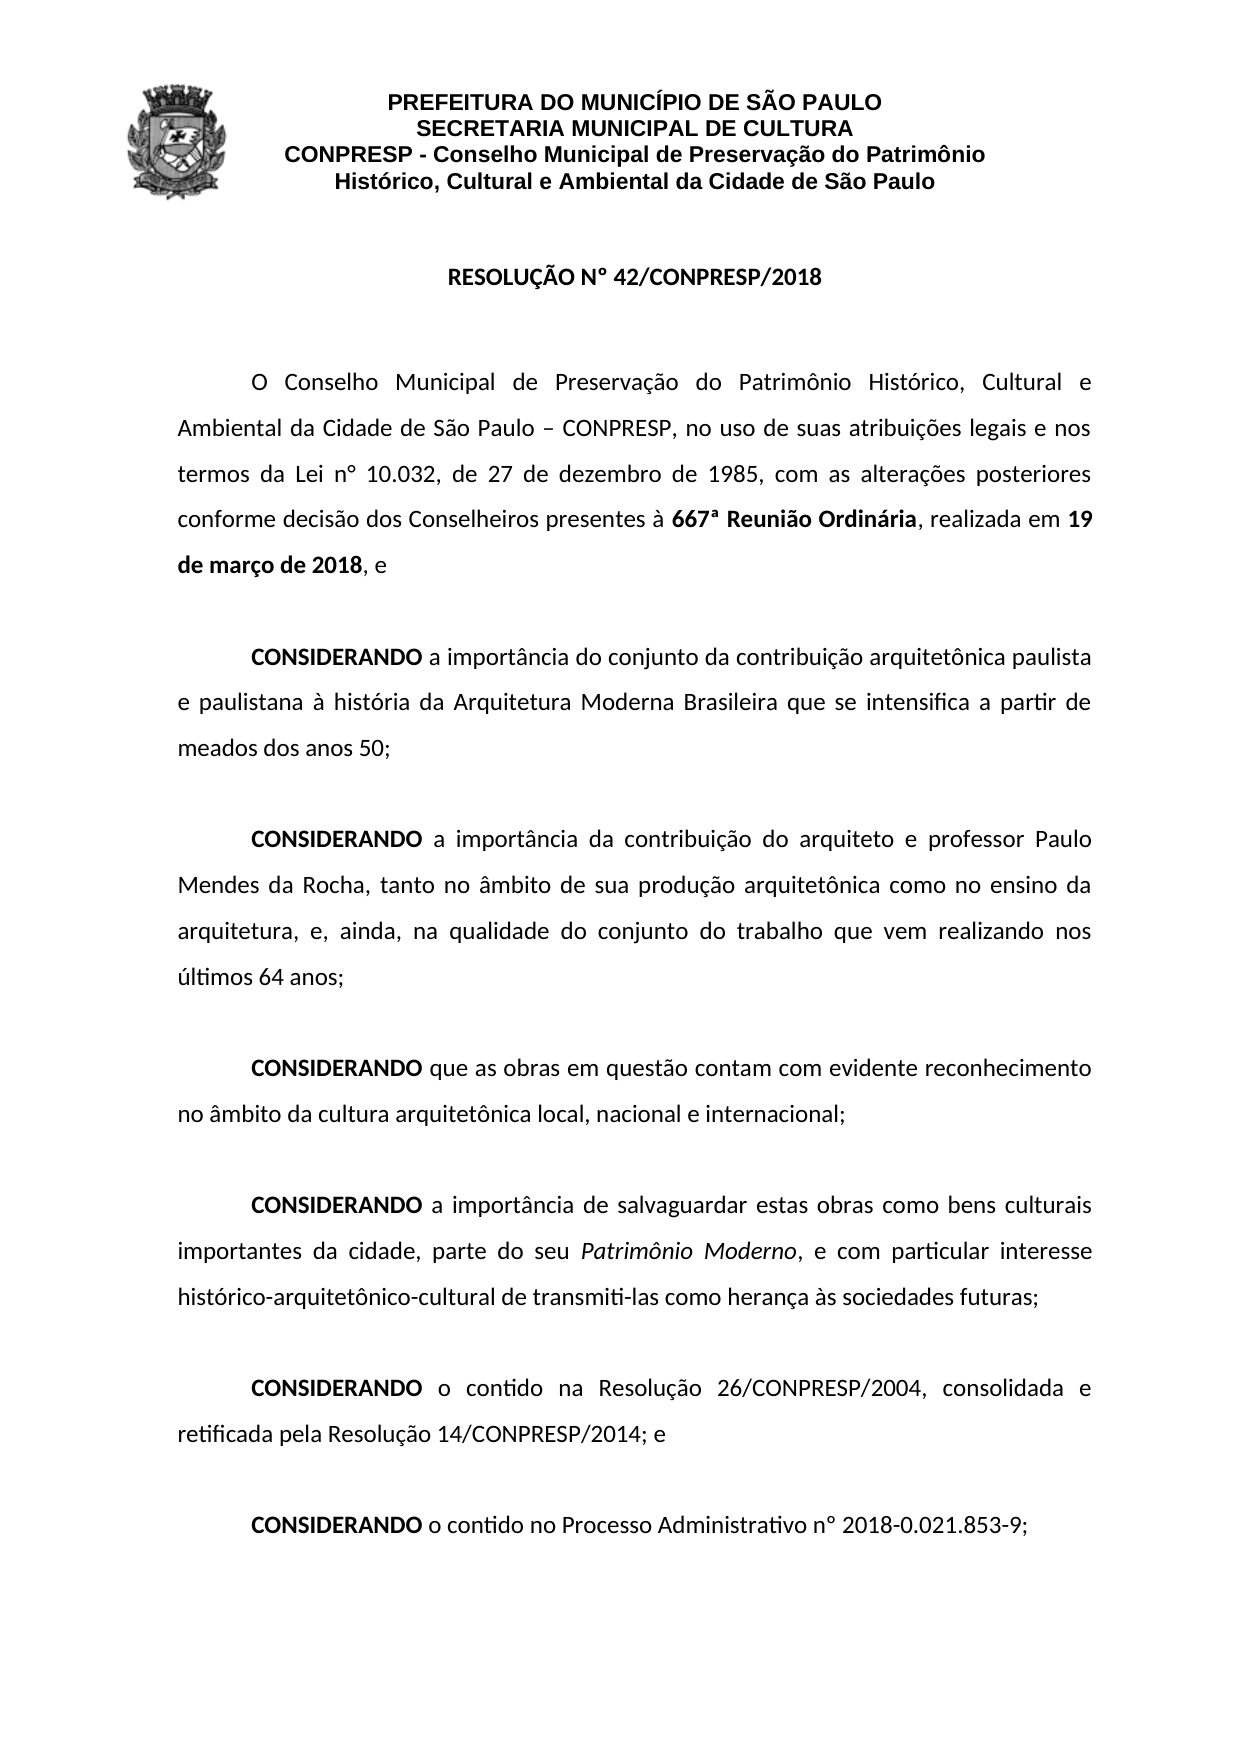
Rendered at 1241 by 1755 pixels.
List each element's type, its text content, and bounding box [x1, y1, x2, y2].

text RESOLUÇÃO Nº 42/CONPRESP/2018 [177, 261, 1093, 292]
text CONSIDERANDO a importância do conjunto da contribuição arquitetônica paulista e paulistana à história da Arquitetura Moderna Brasileira que se intensifica a partir de meados dos anos 50; [177, 641, 1093, 763]
text CONSIDERANDO que as obras em questão contam com evidente reconhecimento no âmbito da cultura arquitetônica local, nacional e internacional; [177, 1052, 1093, 1128]
text CONSIDERANDO o contido no Processo Administrativo nº 2018-0.021.853-9; [177, 1509, 1093, 1540]
text O Conselho Municipal de Preservação do Patrimônio Histórico, Cultural e Ambiental da Cidade de São Paulo – CONPRESP, no uso de suas atribuições legais e nos termos da Lei n° 10.032, de 27 de dezembro de 1985, com as alterações posteriores conforme decisão dos Conselheiros presentes à 667ª Reunião Ordinária, realizada em 19 de março de 2018, e [177, 366, 1093, 580]
text CONSIDERANDO o contido na Resolução 26/CONPRESP/2004, consolidada e retificada pela Resolução 14/CONPRESP/2014; e [177, 1372, 1093, 1448]
text CONSIDERANDO a importância da contribuição do arquiteto e professor Paulo Mendes da Rocha, tanto no âmbito de sua produção arquitetônica como no ensino da arquitetura, e, ainda, na qualidade do conjunto do trabalho que vem realizando nos últimos 64 anos; [177, 823, 1093, 991]
text CONSIDERANDO a importância de salvaguardar estas obras como bens culturais importantes da cidade, parte do seu Patrimônio Moderno, e com particular interesse histórico-arquitetônico-cultural de transmiti-las como herança às sociedades futuras; [177, 1189, 1093, 1311]
